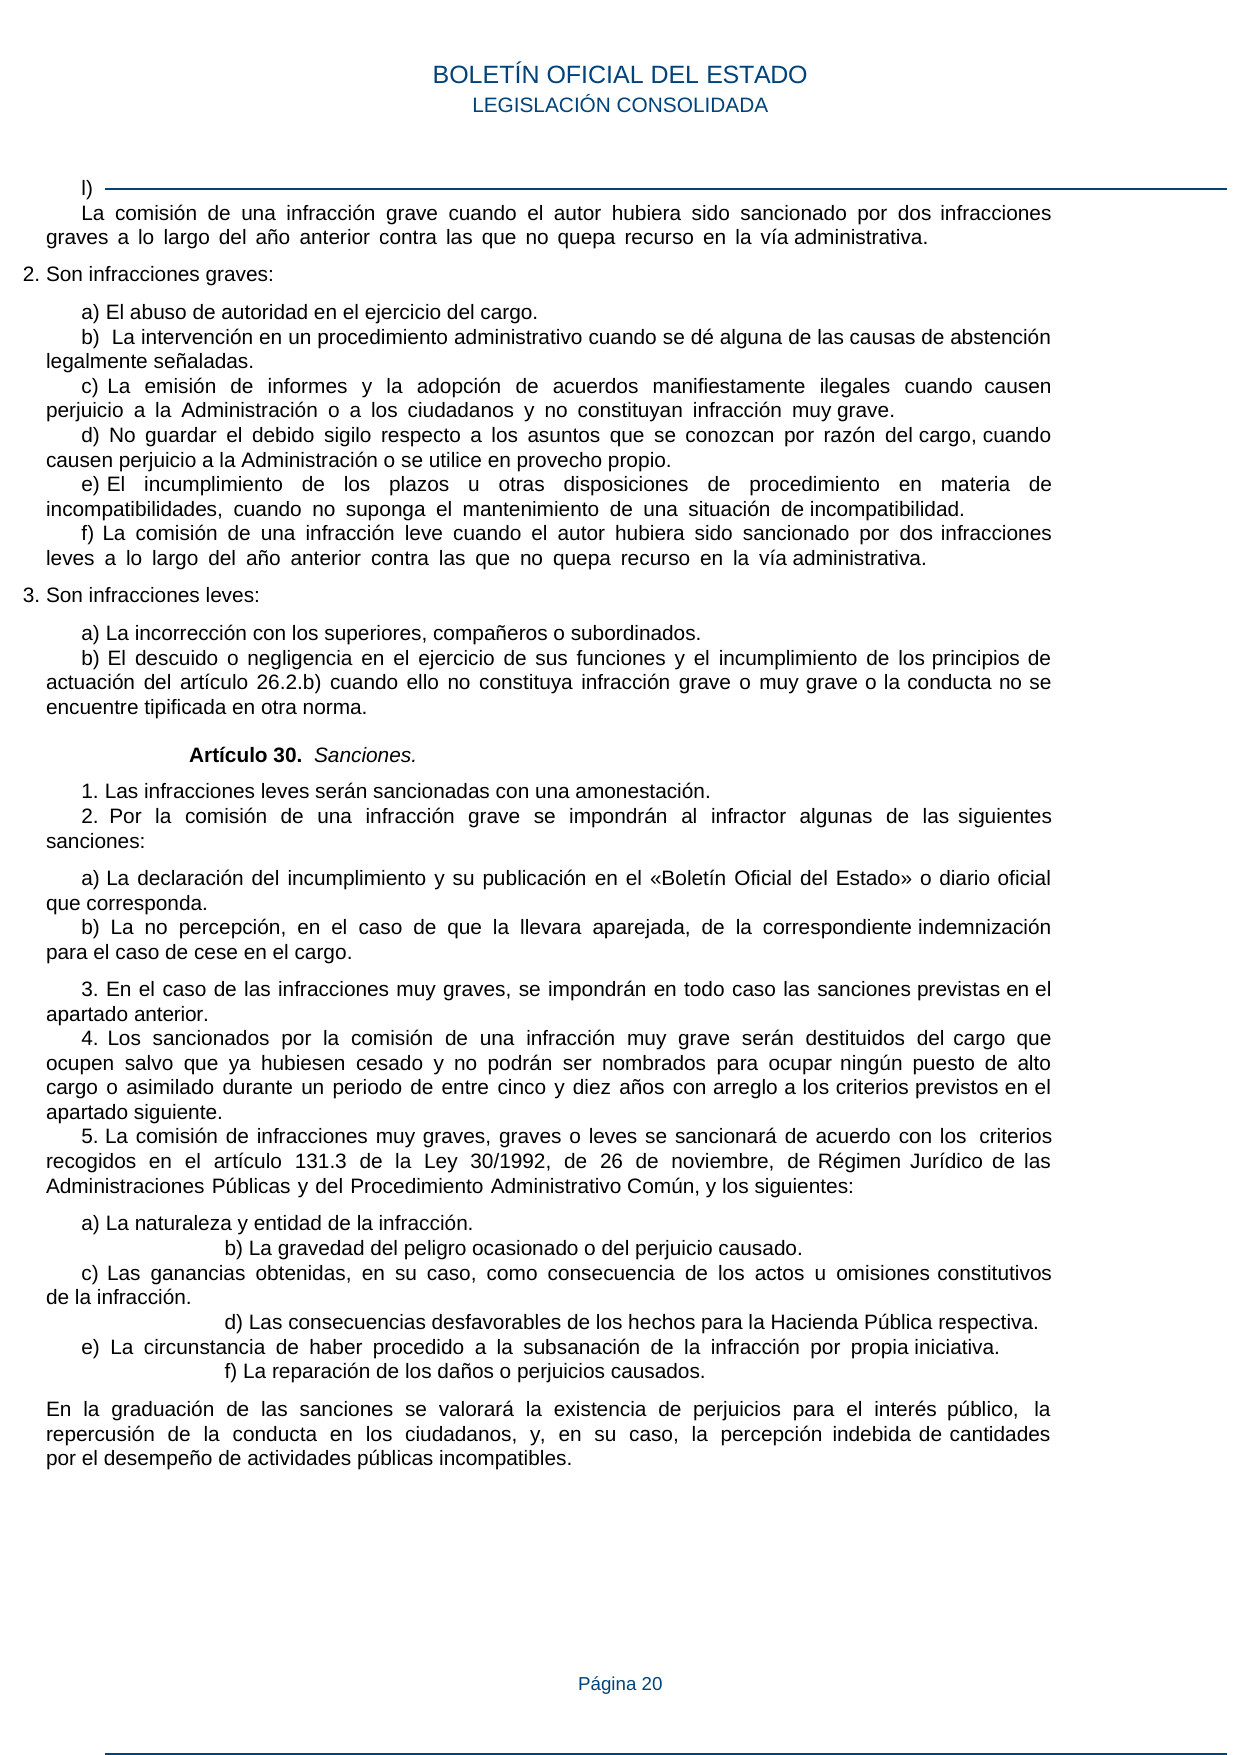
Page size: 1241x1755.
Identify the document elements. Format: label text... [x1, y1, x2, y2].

list La reparación de los daños o perjuicios causados. [224, 1359, 1195, 1383]
list La comisión de una infracción leve cuando el autor hubiera sido sancionado por dos infracciones leves a lo largo del año anterior contra las que no quepa recurso en la vía administrativa. [46, 521, 1052, 570]
list La gravedad del peligro ocasionado o del perjuicio causado. [224, 1236, 1195, 1259]
list El incumplimiento de los plazos u otras disposiciones de procedimiento en materia de incompatibilidades, cuando no suponga el mantenimiento de una situación de incompatibilidad. [46, 472, 1052, 521]
list Por la comisión de una infracción grave se impondrán al infractor algunas de las siguientes sanciones: [46, 804, 1052, 853]
list La intervención en un procedimiento administrativo cuando se dé alguna de las causas de abstención legalmente señaladas. [46, 324, 1052, 373]
list La emisión de informes y la adopción de acuerdos manifiestamente ilegales cuando causen perjuicio a la Administración o a los ciudadanos y no constituyan infracción muy grave. [46, 374, 1052, 422]
list La declaración del incumplimiento y su publicación en el «Boletín Oficial del Estado» o diario oficial que corresponda. [46, 866, 1052, 914]
list La incorrección con los superiores, compañeros o subordinados. [46, 620, 1195, 644]
list En el caso de las infracciones muy graves, se impondrán en todo caso las sanciones previstas en el apartado anterior. [46, 977, 1052, 1025]
list Las ganancias obtenidas, en su caso, como consecuencia de los actos u omisiones constitutivos de la infracción. [46, 1261, 1052, 1309]
text Artículo 30. Sanciones. [189, 743, 1195, 767]
list Las consecuencias desfavorables de los hechos para la Hacienda Pública respectiva. [224, 1310, 1195, 1334]
list La naturaleza y entidad de la infracción. [46, 1211, 1195, 1234]
list No guardar el debido sigilo respecto a los asuntos que se conozcan por razón del cargo, cuando causen perjuicio a la Administración o se utilice en provecho propio. [46, 423, 1052, 471]
text En la graduación de las sanciones se valorará la existencia de perjuicios para el interés público, la repercusión de la conducta en los ciudadanos, y, en su caso, la percepción indebida de cantidades por el desempeño de actividades públicas incompatibles. [46, 1397, 1052, 1470]
list La comisión de infracciones muy graves, graves o leves se sancionará de acuerdo con los criterios recogidos en el artículo 131.3 de la Ley 30/1992, de 26 de noviembre, de Régimen Jurídico de las Administraciones Públicas y del Procedimiento Administrativo Común, y los siguientes: [46, 1124, 1052, 1197]
list Son infracciones graves: [23, 262, 1195, 286]
list Son infracciones leves: [23, 583, 1195, 607]
list Los sancionados por la comisión de una infracción muy grave serán destituidos del cargo que ocupen salvo que ya hubiesen cesado y no podrán ser nombrados para ocupar ningún puesto de alto cargo o asimilado durante un periodo de entre cinco y diez años con arreglo a los criterios previstos en el apartado siguiente. [46, 1026, 1052, 1124]
list La circunstancia de haber procedido a la subsanación de la infracción por propia iniciativa. [46, 1335, 1052, 1359]
list La no percepción, en el caso de que la llevara aparejada, de la correspondiente indemnización para el caso de cese en el cargo. [46, 915, 1052, 964]
list El abuso de autoridad en el ejercicio del cargo. [46, 299, 1195, 323]
list Las infracciones leves serán sancionadas con una amonestación. [46, 779, 1195, 803]
list La comisión de una infracción grave cuando el autor hubiera sido sancionado por dos infracciones graves a lo largo del año anterior contra las que no quepa recurso en la vía administrativa. [46, 176, 1052, 249]
list El descuido o negligencia en el ejercicio de sus funciones y el incumplimiento de los principios de actuación del artículo 26.2.b) cuando ello no constituya infracción grave o muy grave o la conducta no se encuentre tipificada en otra norma. [46, 645, 1052, 718]
